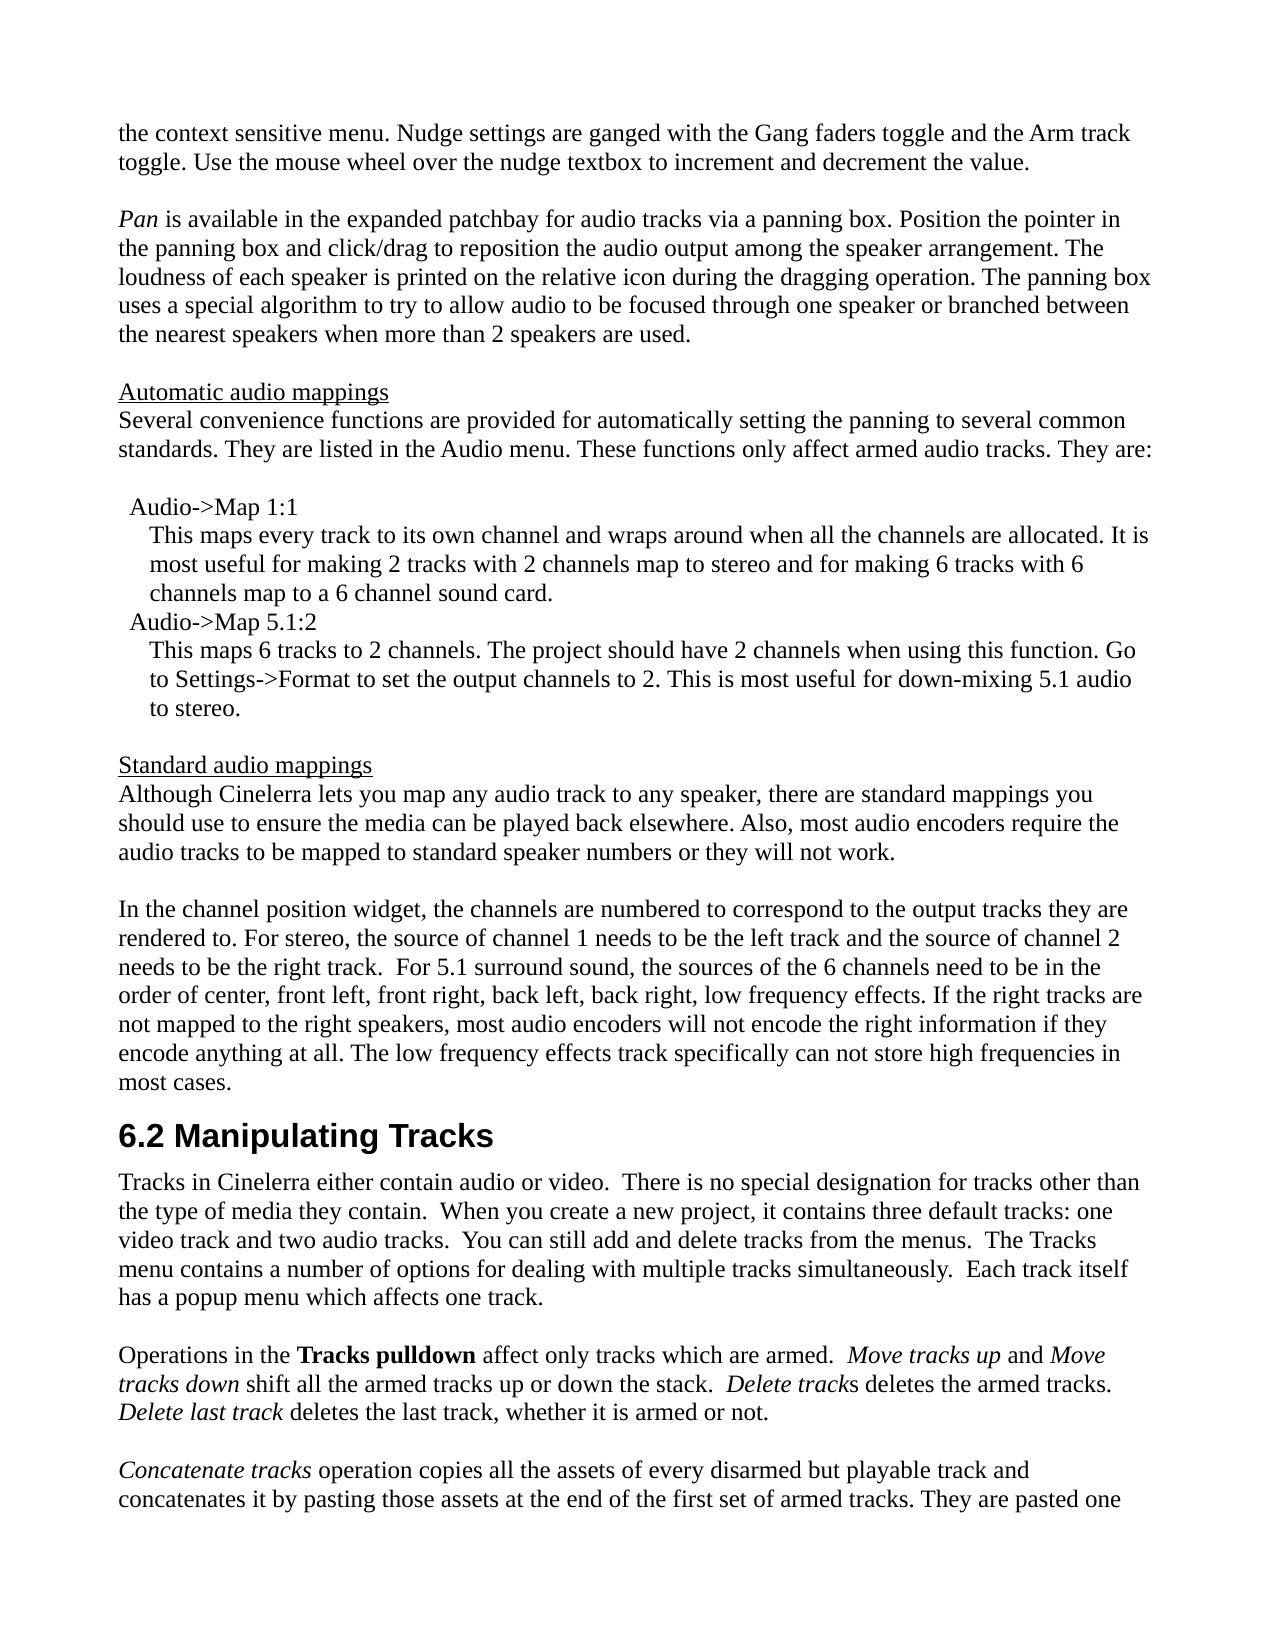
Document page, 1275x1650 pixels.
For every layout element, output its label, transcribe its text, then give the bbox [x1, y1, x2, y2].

text Audio->Map 1:1 [118, 492, 1157, 521]
text This maps every track to its own channel and wraps around when all the channels are allocated. It is [118, 521, 1157, 549]
text Concatenate tracks operation copies all the assets of every disarmed but playable track and concatenates it by pasting those assets at the end of the first set of armed tracks. They are pasted one [118, 1455, 1157, 1512]
text to Settings->Format to set the output channels to 2. This is most useful for down-mixing 5.1 audio [118, 664, 1157, 693]
text most useful for making 2 tracks with 2 channels map to stereo and for making 6 tracks with 6 [118, 549, 1157, 578]
text Tracks in Cinelerra either contain audio or video. There is no special designation for tracks other than the type of media they contain. When you create a new project, it contains three default tracks: one video track and two audio tracks. You can still add and delete tracks from the menus. The Tracks menu contains a number of options for dealing with multiple tracks simultaneously. Each track itself has a popup menu which affects one track. [118, 1167, 1157, 1311]
text most cases. [118, 1067, 1157, 1096]
text channels map to a 6 channel sound card. [118, 578, 1157, 607]
subtitle 6.2 Manipulating Tracks [118, 1116, 1157, 1155]
text the context sensitive menu. Nudge settings are ganged with the Gang faders toggle and the Arm track toggle. Use the mouse wheel over the nudge textbox to increment and decrement the value. [118, 118, 1157, 176]
text Pan is available in the expanded patchbay for audio tracks via a panning box. Position the pointer in the panning box and click/drag to reposition the audio output among the speaker arrangement. The loudness of each speaker is printed on the relative icon during the dragging operation. The panning box uses a special algorithm to try to allow audio to be focused through one speaker or branched between the nearest speakers when more than 2 speakers are used. [118, 204, 1157, 348]
text Standard audio mappings [118, 751, 1157, 779]
text Although Cinelerra lets you map any audio track to any speaker, there are standard mappings you should use to ensure the media can be played back elsewhere. Also, most audio encoders require the audio tracks to be mapped to standard speaker numbers or they will not work. [118, 779, 1157, 866]
text In the channel position widget, the channels are numbered to correspond to the output tracks they are rendered to. For stereo, the source of channel 1 needs to be the left track and the source of channel 2 needs to be the right track. For 5.1 surround sound, the sources of the 6 channels need to be in the order of center, front left, front right, back left, back right, low frequency effects. If the right tracks are not mapped to the right speakers, most audio encoders will not encode the right information if they encode anything at all. The low frequency effects track specifically can not store high frequencies in [118, 894, 1157, 1067]
text Several convenience functions are provided for automatically setting the panning to several common standards. They are listed in the Audio menu. These functions only affect armed audio tracks. They are: [118, 406, 1157, 463]
text This maps 6 tracks to 2 channels. The project should have 2 channels when using this function. Go [118, 636, 1157, 664]
text to stereo. [118, 693, 1157, 722]
text Audio->Map 5.1:2 [118, 607, 1157, 636]
text Operations in the Tracks pulldown affect only tracks which are armed. Move tracks up and Move tracks down shift all the armed tracks up or down the stack. Delete tracks deletes the armed tracks. Delete last track deletes the last track, whether it is armed or not. [118, 1340, 1157, 1426]
text Automatic audio mappings [118, 377, 1157, 406]
